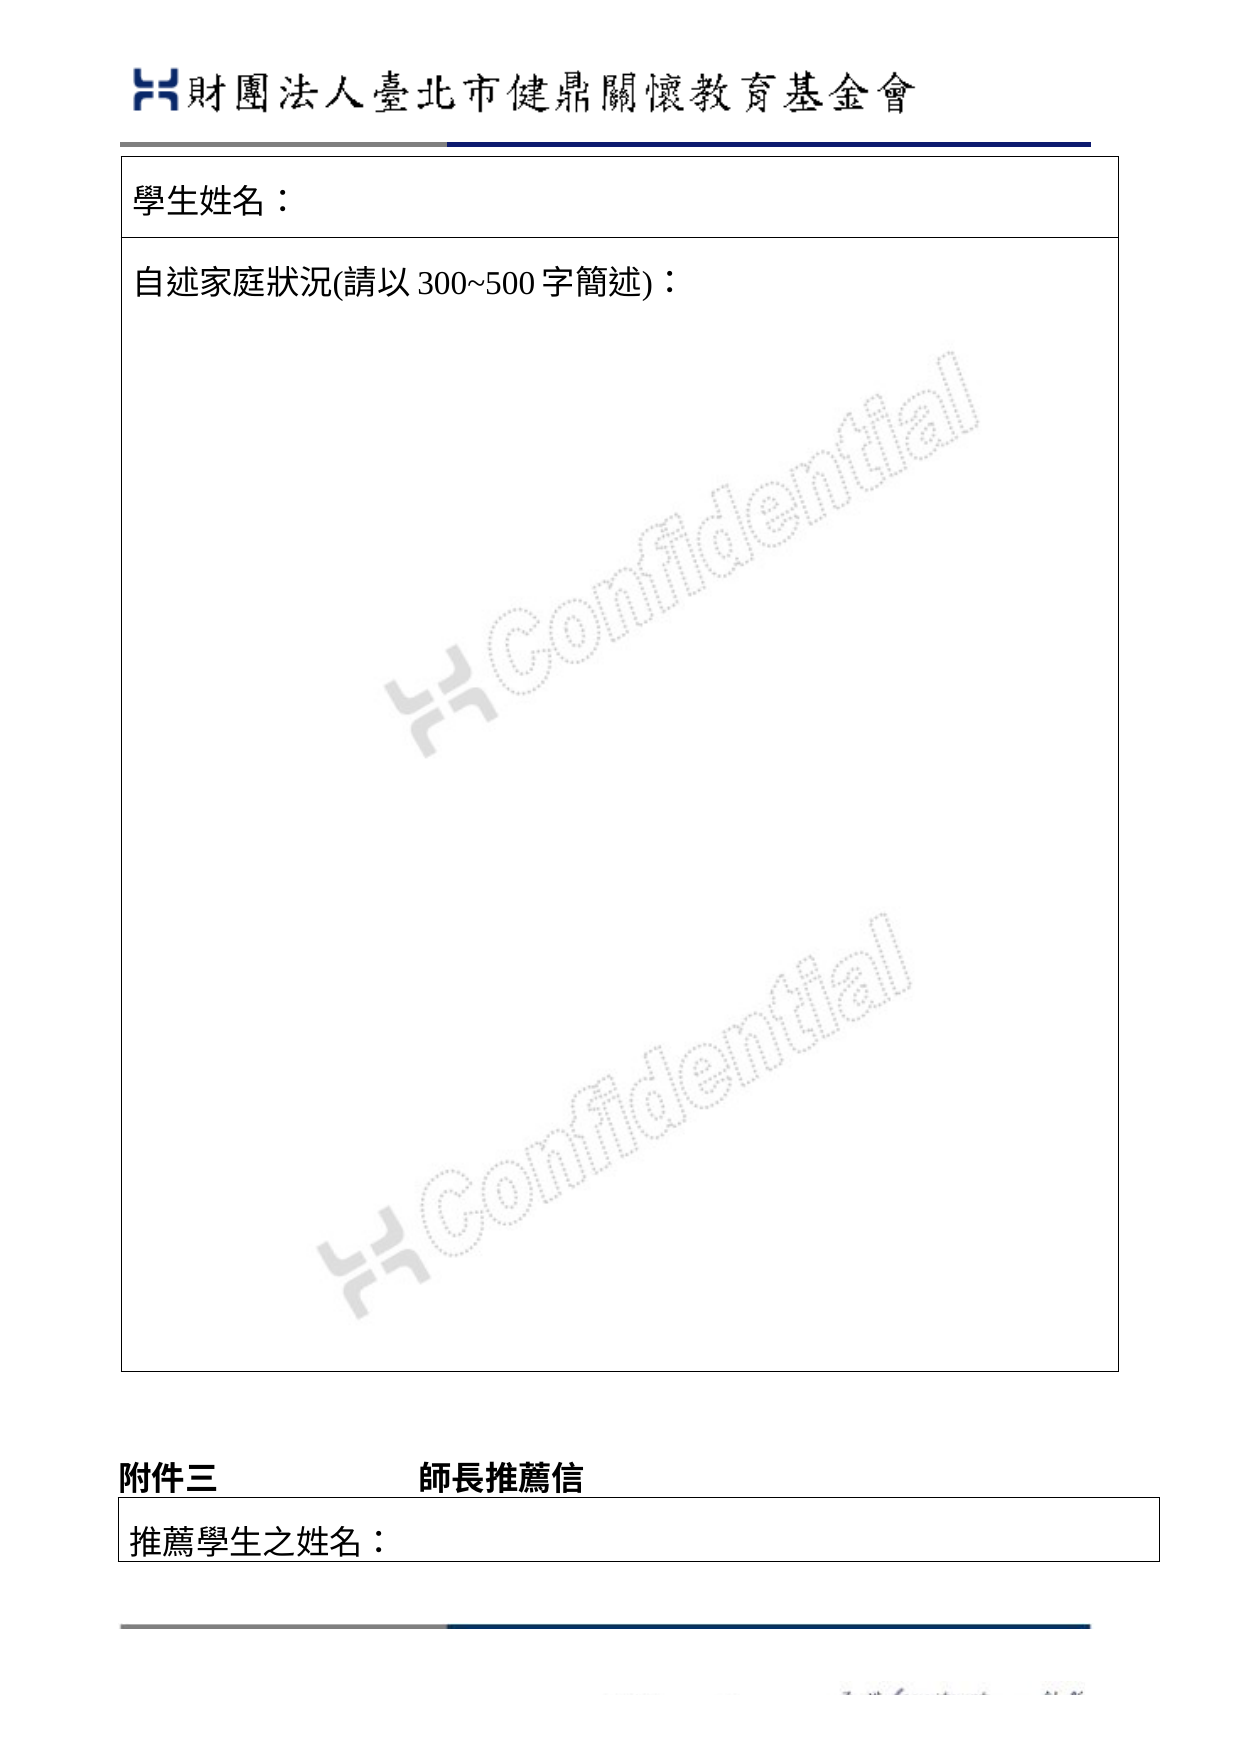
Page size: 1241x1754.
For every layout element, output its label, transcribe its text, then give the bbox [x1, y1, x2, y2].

table_header 學生姓名： [122, 157, 1118, 165]
table_header 推薦學生之姓名： [1122, 1498, 1159, 1561]
